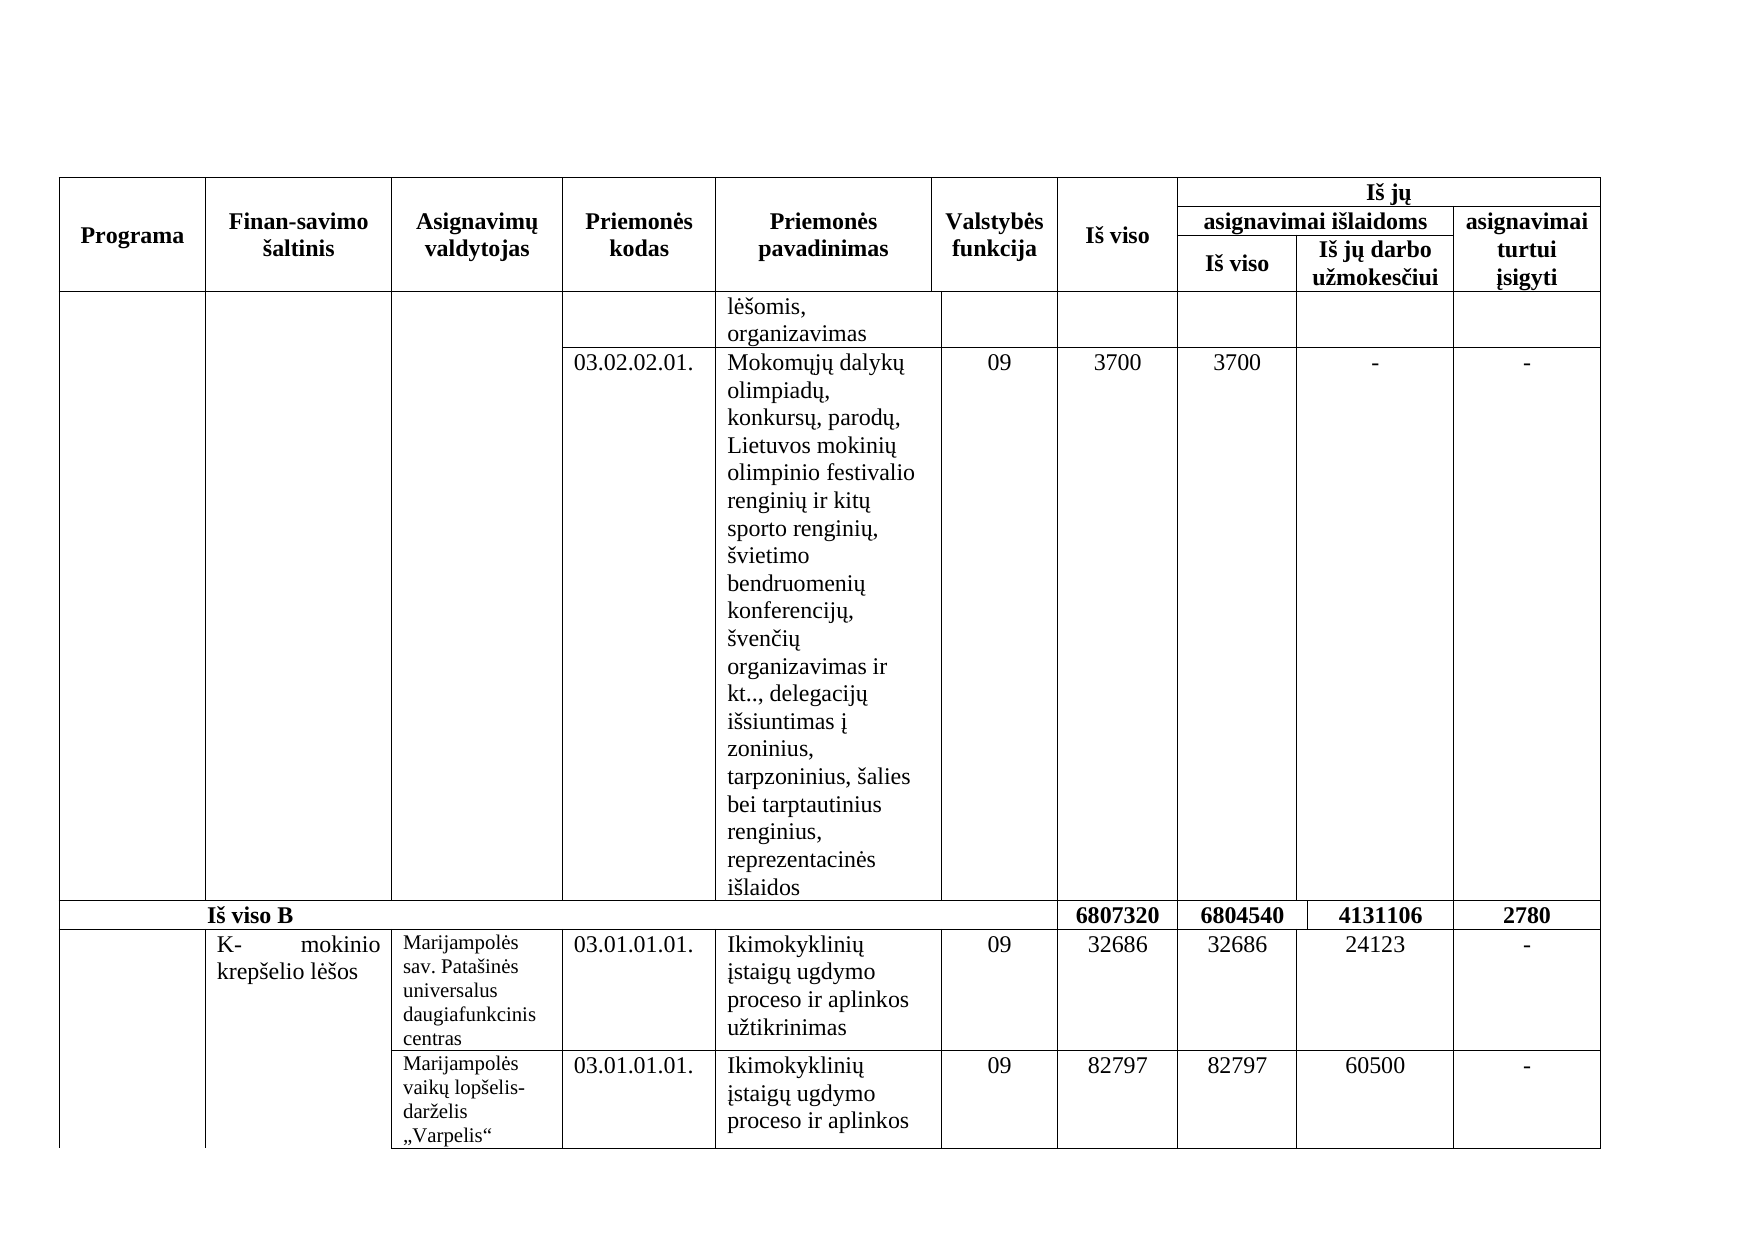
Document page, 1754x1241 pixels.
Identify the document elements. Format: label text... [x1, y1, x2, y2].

table_cell - [1454, 1051, 1600, 1147]
table_cell - [1297, 348, 1453, 900]
table_cell 82797 [1178, 1051, 1296, 1147]
table_cell 6807320 [1058, 901, 1177, 929]
table_cell 09 [942, 348, 1057, 900]
table_cell 09 [942, 1051, 1057, 1147]
table_cell lėšomis, organizavimas [716, 292, 941, 347]
table_cell 03.01.01.01. [563, 930, 715, 1050]
table_cell 60500 [1297, 1051, 1453, 1147]
table_cell 2780 [1454, 901, 1600, 929]
table_header Priemonės pavadinimas [716, 178, 931, 291]
table_cell - [1454, 930, 1600, 1050]
table_cell [206, 347, 391, 900]
table_header Asignavimų valdytojas [392, 178, 562, 291]
table_cell Mokomųjų dalykų olimpiadų, konkursų, parodų, Lietuvos mokinių olimpinio festivalio renginių ir kitų sporto renginių, švietimo bendruomenių konferencijų, švenčių organizavimas ir kt.., delegacijų išsiuntimas į zoninius, tarpzoninius, šalies bei tarptautinius renginius, reprezentacinės išlaidos [716, 348, 941, 900]
table_header Finan-savimo šaltinis [206, 178, 391, 291]
table_header Iš jų [1178, 178, 1600, 206]
table_cell [1058, 292, 1177, 347]
table_cell 09 [942, 930, 1057, 1050]
table_cell asignavimai turtui įsigyti [1454, 207, 1600, 291]
table_cell - [1454, 348, 1600, 900]
table_cell Iš viso [1178, 236, 1296, 291]
table_cell 03.02.02.01. [563, 348, 715, 900]
table_cell Ikimokyklinių įstaigų ugdymo proceso ir aplinkos [716, 1051, 941, 1147]
table_cell [206, 292, 391, 347]
table_cell [60, 930, 205, 1050]
table_cell [563, 292, 715, 347]
table_cell [60, 1050, 205, 1147]
table_cell K- mokinio krepšelio lėšos [206, 930, 391, 1147]
table_cell 3700 [1058, 348, 1177, 900]
table_cell Iš jų darbo užmokesčiui [1297, 236, 1453, 291]
table_cell [60, 292, 205, 347]
table_cell [392, 347, 562, 900]
table_header Priemonės kodas [563, 178, 715, 291]
table_cell [942, 292, 1057, 347]
table_cell Iš viso B [60, 901, 1057, 929]
table_cell [1178, 292, 1296, 347]
table_cell - [1454, 292, 1600, 347]
table_cell Marijampolės vaikų lopšelis-darželis „Varpelis“ [392, 1051, 562, 1147]
table_cell 4131106 [1308, 901, 1453, 929]
table_cell 82797 [1058, 1051, 1177, 1147]
table_cell asignavimai išlaidoms [1178, 207, 1453, 234]
table_header Programa [60, 178, 205, 291]
table_cell [392, 292, 562, 347]
table_cell Ikimokyklinių įstaigų ugdymo proceso ir aplinkos užtikrinimas [716, 930, 941, 1050]
table_cell 3700 [1178, 348, 1296, 900]
table_cell - [1297, 292, 1453, 347]
table_cell 24123 [1297, 930, 1453, 1050]
table_cell 6804540 [1178, 901, 1307, 929]
table_cell 03.01.01.01. [563, 1051, 715, 1147]
table_cell 32686 [1058, 930, 1177, 1050]
table_header Valstybės funkcija [932, 178, 1057, 291]
table_header Iš viso [1058, 178, 1177, 291]
table_cell 32686 [1178, 930, 1296, 1050]
table_cell Marijampolės sav. Patašinės universalus daugiafunkcinis centras [392, 930, 562, 1050]
table_cell [60, 347, 205, 900]
